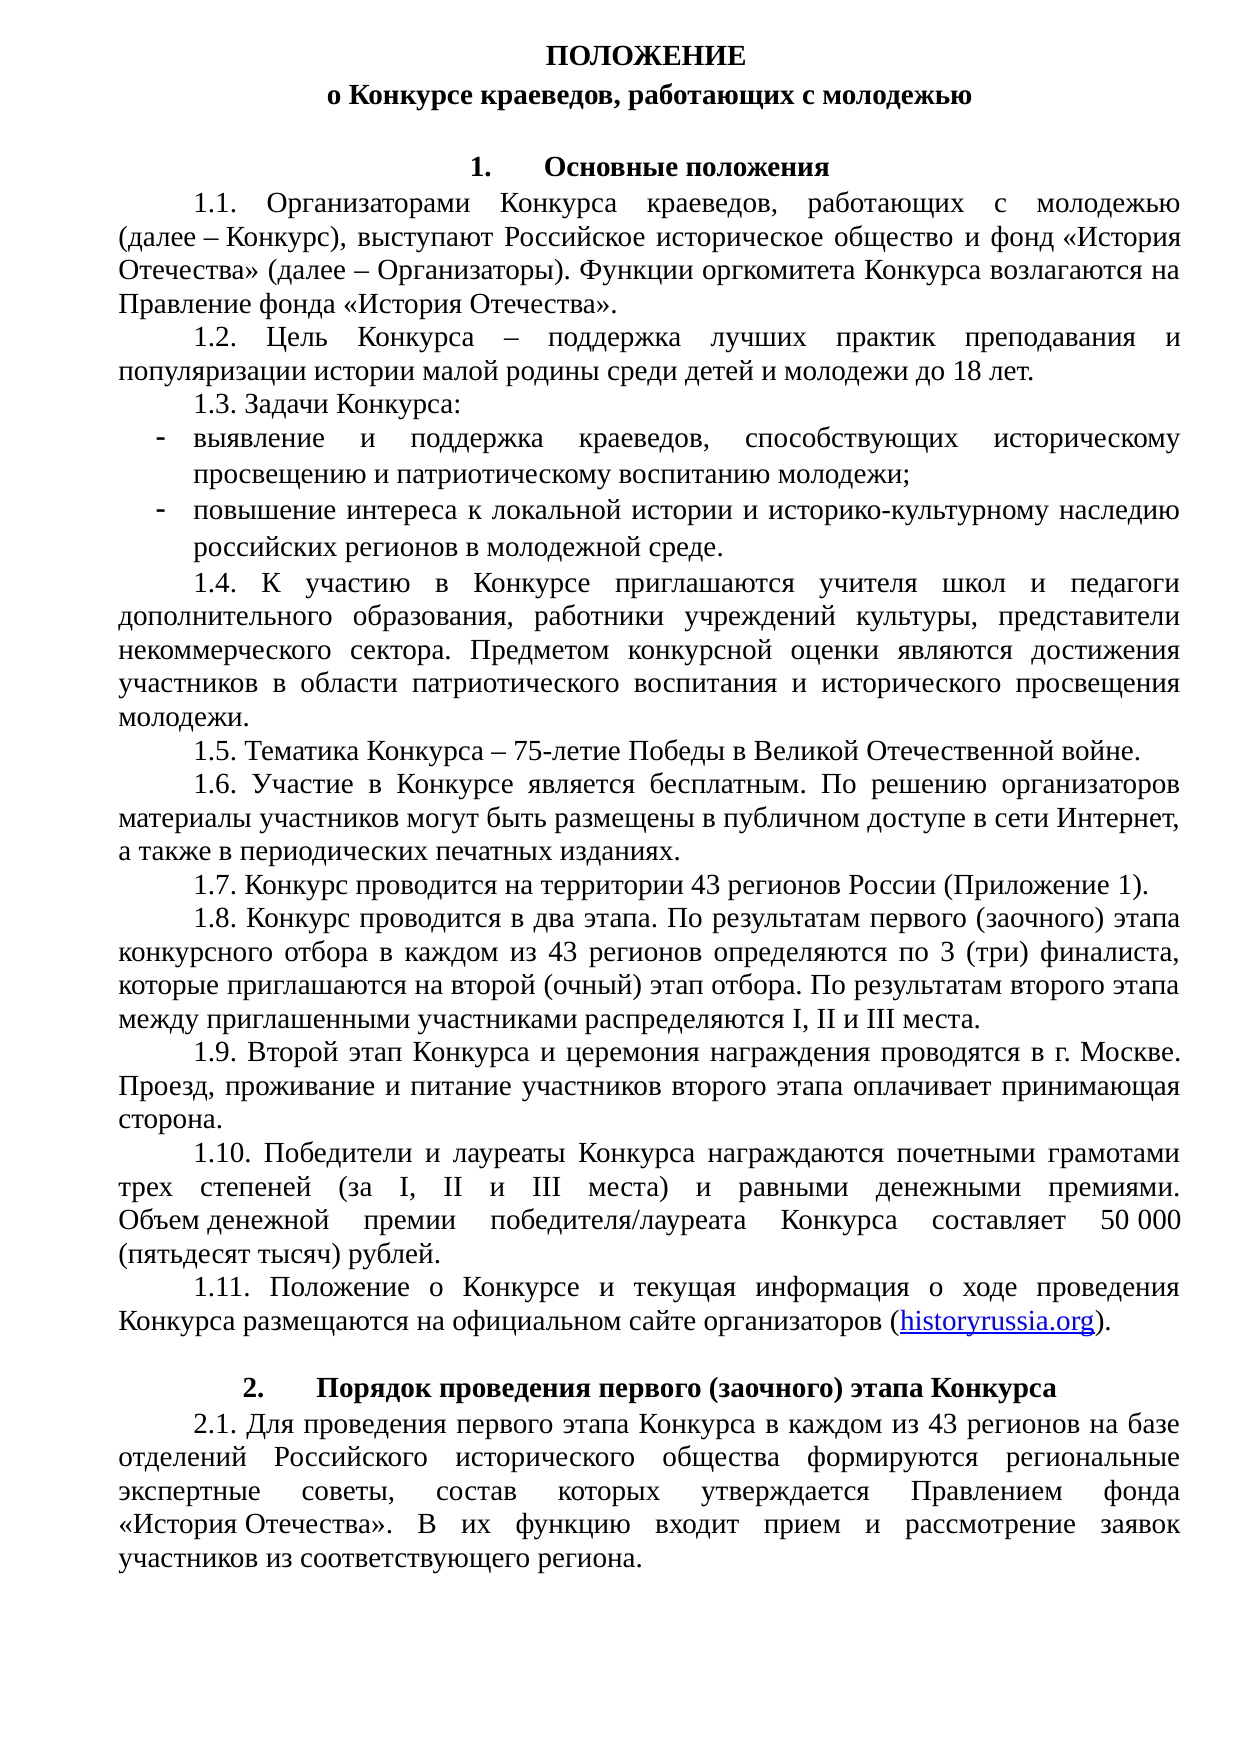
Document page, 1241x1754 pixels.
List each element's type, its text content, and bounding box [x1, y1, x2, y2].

list 1.8. Конкурс проводится в два этапа. По результатам первого (заочного) этапа конкурсного отбора в каждом из 43 регионов определяются по 3 (три) финалиста, которые приглашаются на второй (очный) этап отбора. По результатам второго этапа между приглашенными участниками распределяются I, II и III места. [118, 900, 1181, 1034]
text ПОЛОЖЕНИЕ [118, 38, 1181, 72]
list 1.9. Второй этап Конкурса и церемония награждения проводятся в г. Москве. Проезд, проживание и питание участников второго этапа оплачивает принимающая сторона. [118, 1034, 1181, 1135]
list 1.2. Цель Конкурса – поддержка лучших практик преподавания и популяризации истории малой родины среди детей и молодежи до 18 лет. [118, 319, 1181, 387]
list 1.1. Организаторами Конкурса краеведов, работающих с молодежью (далее – Конкурс), выступают Российское историческое общество и фонд «История Отечества» (далее – Организаторы). Функции оргкомитета Конкурса возлагаются на Правление фонда «История Отечества». [118, 185, 1181, 319]
list 1.7. Конкурс проводится на территории 43 регионов России (Приложение 1). [118, 867, 1181, 900]
list 1.3. Задачи Конкурса: [118, 387, 1181, 420]
text о Конкурсе краеведов, работающих с молодежью [118, 77, 1181, 111]
list 2.1. Для проведения первого этапа Конкурса в каждом из 43 регионов на базе отделений Российского исторического общества формируются региональные экспертные советы, состав которых утверждается Правлением фонда «История Отечества». В их функцию входит прием и рассмотрение заявок участников из соответствующего региона. [118, 1406, 1181, 1574]
list повышение интереса к локальной истории и историко-культурному наследию российских регионов в молодежной среде. [156, 492, 1181, 562]
list выявление и поддержка краеведов, способствующих историческому просвещению и патриотическому воспитанию молодежи; [156, 420, 1181, 490]
list Порядок проведения первого (заочного) этапа Конкурса [118, 1370, 1181, 1403]
list 1.11. Положение о Конкурсе и текущая информация о ходе проведения Конкурса размещаются на официальном сайте организаторов (historyrussia.org). [118, 1269, 1181, 1336]
list 1.10. Победители и лауреаты Конкурса награждаются почетными грамотами трех степеней (за I, II и III места) и равными денежными премиями. Объем денежной премии победителя/лауреата Конкурса составляет 50 000 (пятьдесят тысяч) рублей. [118, 1135, 1181, 1269]
list 1.5. Тематика Конкурса – 75-летие Победы в Великой Отечественной войне. [118, 733, 1181, 766]
list 1.6. Участие в Конкурсе является бесплатным. По решению организаторов материалы участников могут быть размещены в публичном доступе в сети Интернет, а также в периодических печатных изданиях. [118, 766, 1181, 867]
list 1.4. К участию в Конкурсе приглашаются учителя школ и педагоги дополнительного образования, работники учреждений культуры, представители некоммерческого сектора. Предметом конкурсной оценки являются достижения участников в области патриотического воспитания и исторического просвещения молодежи. [118, 565, 1181, 733]
list Основные положения [118, 149, 1181, 183]
